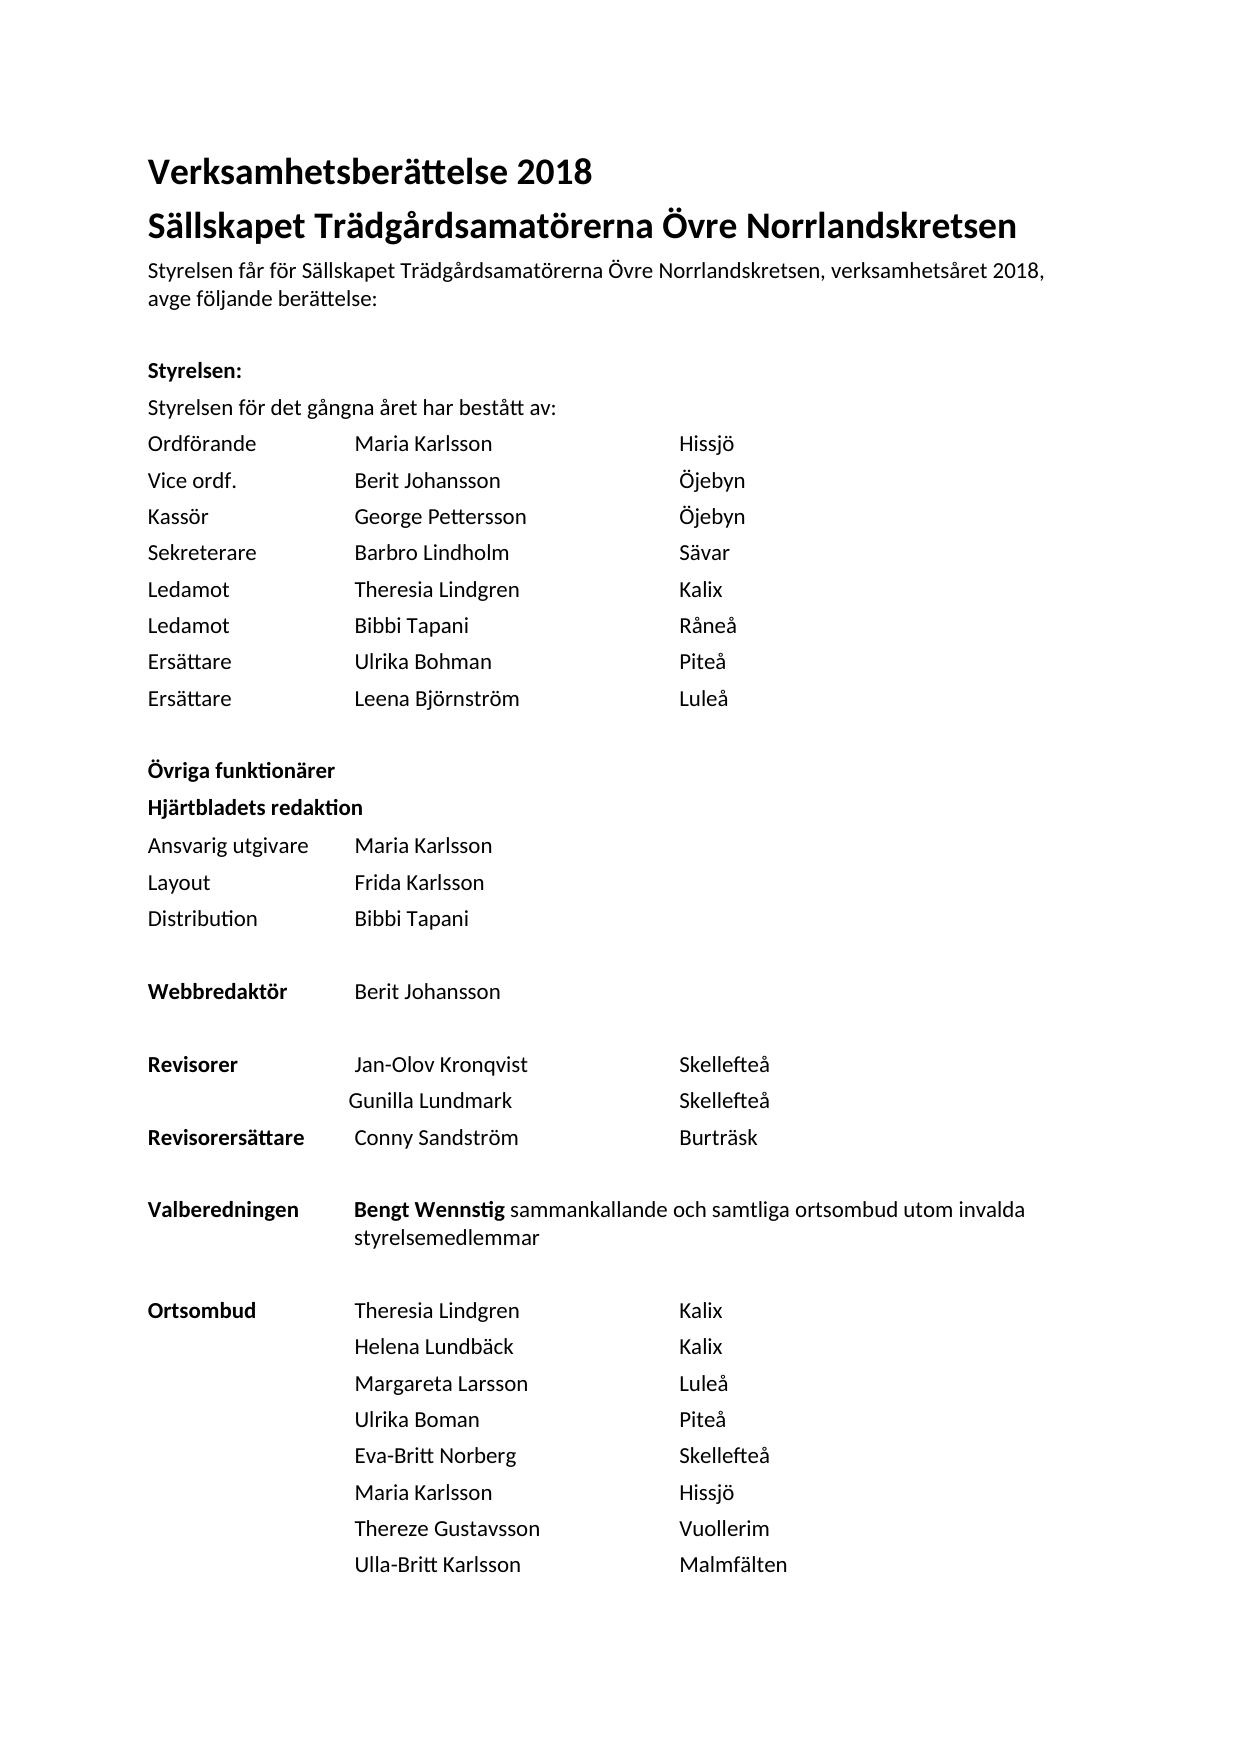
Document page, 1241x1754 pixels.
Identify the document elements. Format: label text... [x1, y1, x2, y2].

text Ledamot Theresia Lindgren Kalix [148, 575, 1093, 603]
text Ledamot Bibbi Tapani Råneå [148, 611, 1093, 639]
text Vice ordf. Berit Johansson Öjebyn [148, 466, 1093, 494]
text Ortsombud Theresia Lindgren Kalix [148, 1296, 1093, 1324]
text Hjärtbladets redaktion [148, 793, 1093, 821]
text Sekreterare Barbro Lindholm Sävar [148, 538, 1093, 566]
text Eva-Britt Norberg Skellefteå [148, 1441, 1093, 1469]
text Ansvarig utgivare Maria Karlsson [148, 829, 1093, 860]
text Kassör George Pettersson Öjebyn [148, 502, 1093, 530]
text Margareta Larsson Luleå [148, 1369, 1093, 1397]
text Maria Karlsson Hissjö [148, 1478, 1093, 1506]
text Verksamhetsberättelse 2018 [148, 148, 1093, 193]
text Revisorer Jan-Olov Kronqvist Skellefteå [148, 1050, 1093, 1078]
text Styrelsen får för Sällskapet Trädgårdsamatörerna Övre Norrlandskretsen, verksamhetsåret 2018, avge följande berättelse: [148, 256, 1093, 312]
text Ersättare Leena Björnström Luleå [148, 684, 1093, 712]
text Distribution Bibbi Tapani [148, 904, 1093, 932]
text Styrelsen för det gångna året har bestått av: [148, 393, 1093, 421]
text Webbredaktör Berit Johansson [148, 977, 1093, 1005]
text Gunilla Lundmark Skellefteå [148, 1086, 1093, 1114]
text Valberedningen Bengt Wennstig sammankallande och samtliga ortsombud utom invalda styrelsemedlemmar [148, 1195, 1093, 1251]
text Revisorersättare Conny Sandström Burträsk [148, 1123, 1093, 1151]
text Ersättare Ulrika Bohman Piteå [148, 647, 1093, 676]
text Layout Frida Karlsson [148, 868, 1093, 896]
text Styrelsen: [148, 357, 1093, 385]
text Ordförande Maria Karlsson Hissjö [148, 429, 1093, 457]
text Helena Lundbäck Kalix [148, 1332, 1093, 1360]
text Thereze Gustavsson Vuollerim [148, 1514, 1093, 1542]
text Sällskapet Trädgårdsamatörerna Övre Norrlandskretsen [148, 202, 1093, 248]
text Ulla-Britt Karlsson Malmfälten [148, 1551, 1093, 1578]
text Ulrika Boman Piteå [148, 1405, 1093, 1433]
text Övriga funktionärer [148, 757, 1093, 784]
